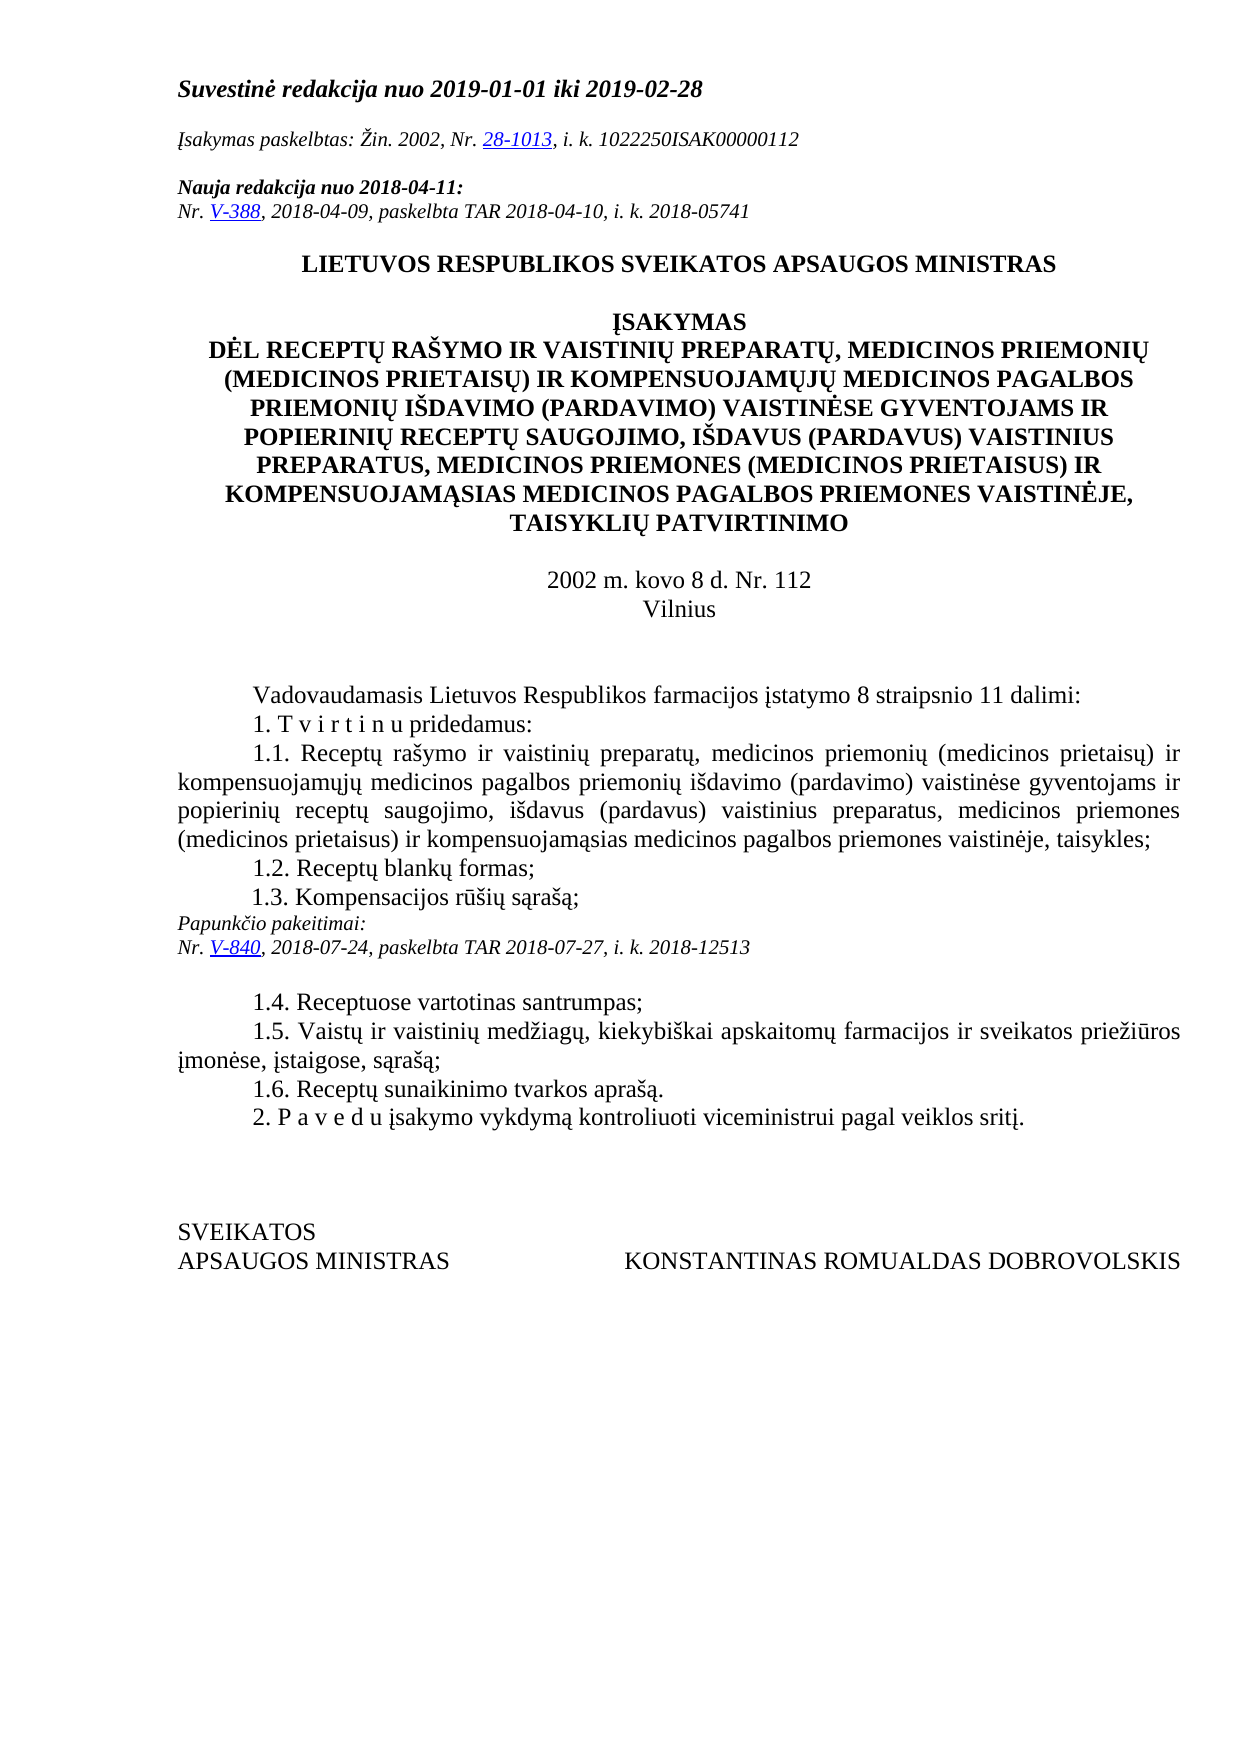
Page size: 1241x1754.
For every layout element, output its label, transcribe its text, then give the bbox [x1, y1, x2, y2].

text DĖL RECEPTŲ RAŠYMO IR VAISTINIŲ PREPARATŲ, MEDICINOS PRIEMONIŲ (MEDICINOS PRIETAISŲ) IR KOMPENSUOJAMŲJŲ MEDICINOS PAGALBOS PRIEMONIŲ IŠDAVIMO (PARDAVIMO) VAISTINĖSE GYVENTOJAMS IR POPIERINIŲ RECEPTŲ SAUGOJIMO, IŠDAVUS (PARDAVUS) VAISTINIUS PREPARATUS, MEDICINOS PRIEMONES (MEDICINOS PRIETAISUS) IR KOMPENSUOJAMĄSIAS MEDICINOS PAGALBOS PRIEMONES VAISTINĖJE, TAISYKLIŲ PATVIRTINIMO [177, 336, 1181, 537]
text 2. P a v e d u įsakymo vykdymą kontroliuoti viceministrui pagal veiklos sritį. [177, 1102, 1181, 1131]
text 1.3. Kompensacijos rūšių sąrašą; [177, 882, 1181, 911]
text 1.6. Receptų sunaikinimo tvarkos aprašą. [177, 1074, 1181, 1102]
text Papunkčio pakeitimai: [177, 911, 1181, 934]
text Nr. V-840, 2018-07-24, paskelbta TAR 2018-07-27, i. k. 2018-12513 [177, 934, 1181, 959]
text apsaugos Ministras Konstantinas Romualdas Dobrovolskis [177, 1246, 1181, 1275]
text Nr. V-388, 2018-04-09, paskelbta TAR 2018-04-10, i. k. 2018-05741 [177, 199, 1181, 223]
text 1. T v i r t i n u pridedamus: [177, 709, 1181, 738]
text Nauja redakcija nuo 2018-04-11: [177, 175, 1181, 199]
text Vadovaudamasis Lietuvos Respublikos farmacijos įstatymo 8 straipsnio 11 dalimi: [177, 681, 1181, 709]
text Įsakymas paskelbtas: Žin. 2002, Nr. 28-1013, i. k. 1022250ISAK00000112 [177, 127, 1181, 151]
text 2002 m. kovo 8 d. Nr. 112 [177, 566, 1181, 594]
text 1.5. Vaistų ir vaistinių medžiagų, kiekybiškai apskaitomų farmacijos ir sveikatos priežiūros įmonėse, įstaigose, sąrašą; [177, 1016, 1181, 1074]
text 1.1. Receptų rašymo ir vaistinių preparatų, medicinos priemonių (medicinos prietaisų) ir kompensuojamųjų medicinos pagalbos priemonių išdavimo (pardavimo) vaistinėse gyventojams ir popierinių receptų saugojimo, išdavus (pardavus) vaistinius preparatus, medicinos priemones (medicinos prietaisus) ir kompensuojamąsias medicinos pagalbos priemones vaistinėje, taisykles; [177, 738, 1181, 853]
text 1.4. Receptuose vartotinas santrumpas; [177, 987, 1181, 1016]
text Vilnius [177, 594, 1181, 623]
text Sveikatos [177, 1217, 1181, 1246]
text ĮSAKYMAS [177, 307, 1181, 336]
text 1.2. Receptų blankų formas; [177, 853, 1181, 882]
text Suvestinė redakcija nuo 2019-01-01 iki 2019-02-28 [177, 74, 1181, 103]
text LIETUVOS RESPUBLIKOS SVEIKATOS APSAUGOS MINISTRAS [177, 249, 1181, 278]
